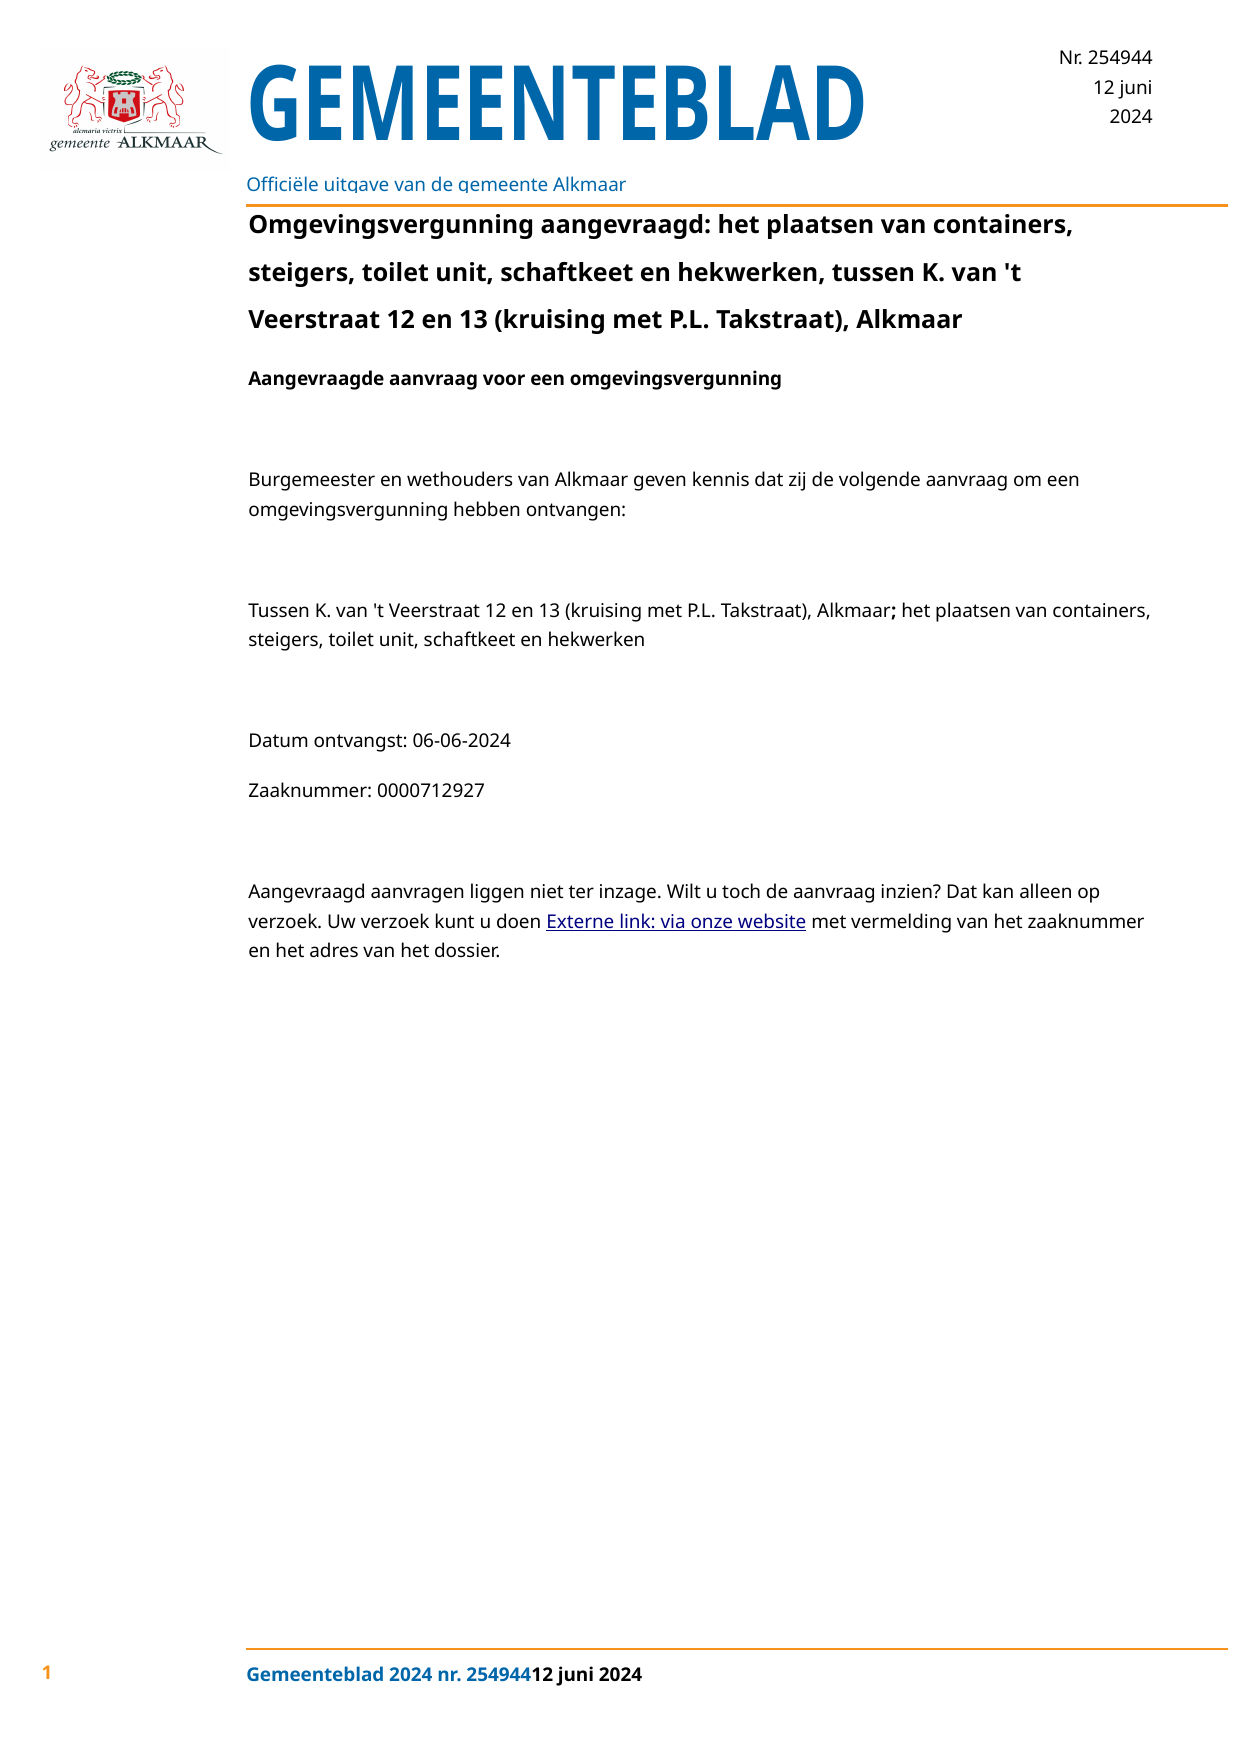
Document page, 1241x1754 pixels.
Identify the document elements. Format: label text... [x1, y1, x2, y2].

text Zaaknummer: 0000712927 [248, 778, 1152, 803]
picture [41, 47, 231, 172]
text Aangevraagd aanvragen liggen niet ter inzage. Wilt u toch de aanvraag inzien? Dat kan alleen op verzoek. Uw verzoek kunt u doen Externe link: via onze website met vermelding van het zaaknummer en het adres van het dossier. [248, 878, 1152, 963]
text Burgemeester en wethouders van Alkmaar geven kennis dat zij de volgende aanvraag om een omgevingsvergunning hebben ontvangen: [248, 466, 1152, 522]
text Datum ontvangst: 06-06-2024 [248, 727, 1152, 753]
text Omgevingsvergunning aangevraagd: het plaatsen van containers, steigers, toilet unit, schaftkeet en hekwerken, tussen K. van 't Veerstraat 12 en 13 (kruising met P.L. Takstraat), Alkmaar [248, 207, 1152, 336]
text Aangevraagde aanvraag voor een omgevingsvergunning [248, 366, 1152, 391]
text Tussen K. van 't Veerstraat 12 en 13 (kruising met P.L. Takstraat), Alkmaar; het plaatsen van containers, steigers, toilet unit, schaftkeet en hekwerken [248, 597, 1152, 652]
